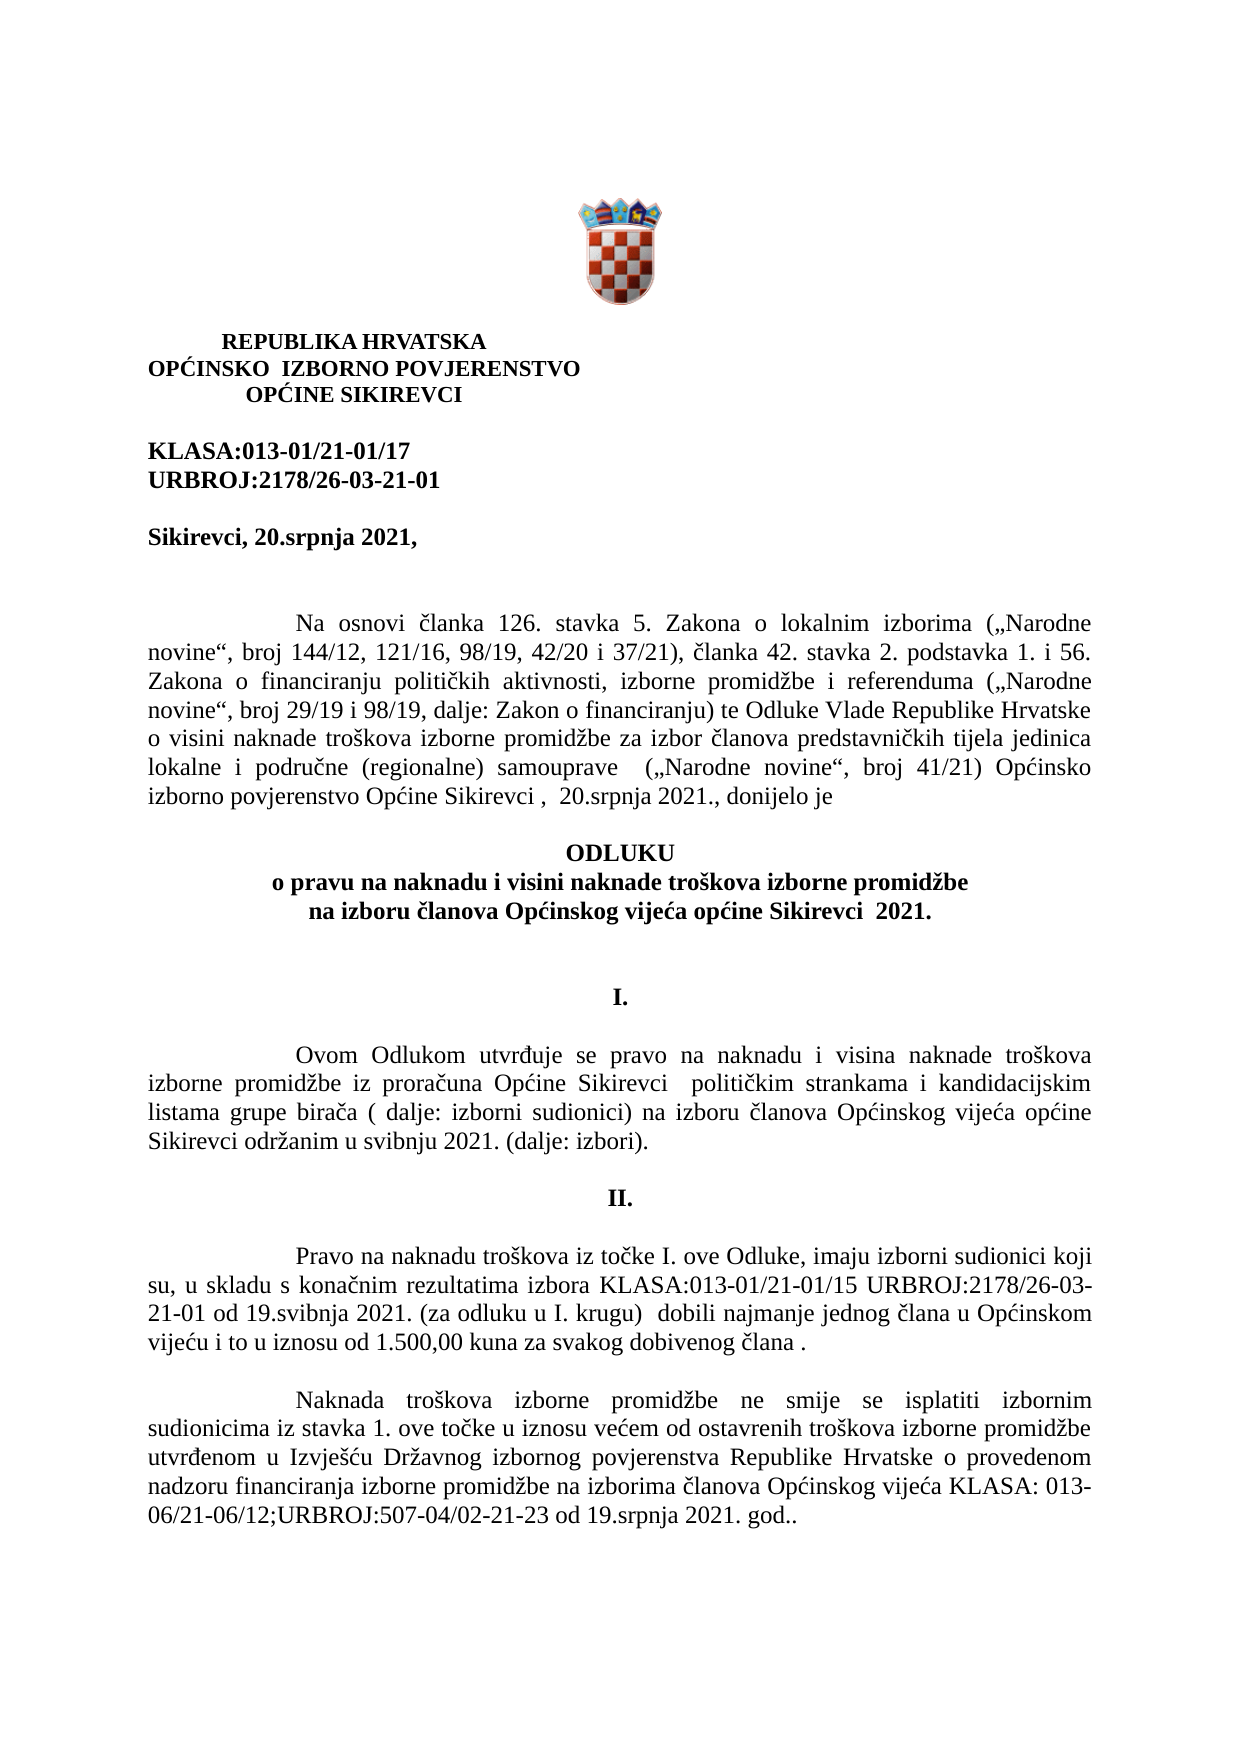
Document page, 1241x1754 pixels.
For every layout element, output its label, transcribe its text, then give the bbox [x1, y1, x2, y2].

text URBROJ:2178/26-03-21-01 [148, 465, 1093, 493]
text Ovom Odlukom utvrđuje se pravo na naknadu i visina naknade troškova izborne promidžbe iz proračuna Općine Sikirevci političkim strankama i kandidacijskim listama grupe birača ( dalje: izborni sudionici) na izboru članova Općinskog vijeća općine Sikirevci održanim u svibnju 2021. (dalje: izbori). [148, 1040, 1093, 1155]
text II. [148, 1183, 1093, 1212]
text ODLUKU [148, 838, 1093, 867]
text OPĆINSKO IZBORNO POVJERENSTVO [148, 354, 1093, 381]
picture [578, 198, 662, 305]
text REPUBLIKA HRVATSKA [148, 328, 1093, 354]
text Sikirevci, 20.srpnja 2021, [148, 522, 1093, 551]
text OPĆINE SIKIREVCI [148, 381, 1093, 407]
text na izboru članova Općinskog vijeća općine Sikirevci 2021. [148, 896, 1093, 925]
text KLASA:013-01/21-01/17 [148, 436, 1093, 465]
text Naknada troškova izborne promidžbe ne smije se isplatiti izbornim sudionicima iz stavka 1. ove točke u iznosu većem od ostavrenih troškova izborne promidžbe utvrđenom u Izvješću Državnog izbornog povjerenstva Republike Hrvatske o provedenom nadzoru financiranja izborne promidžbe na izborima članova Općinskog vijeća KLASA: 013-06/21-06/12;URBROJ:507-04/02-21-23 od 19.srpnja 2021. god.. [148, 1385, 1093, 1528]
text o pravu na naknadu i visini naknade troškova izborne promidžbe [148, 867, 1093, 896]
text Pravo na naknadu troškova iz točke I. ove Odluke, imaju izborni sudionici koji su, u skladu s konačnim rezultatima izbora KLASA:013-01/21-01/15 URBROJ:2178/26-03-21-01 od 19.svibnja 2021. (za odluku u I. krugu) dobili najmanje jednog člana u Općinskom vijeću i to u iznosu od 1.500,00 kuna za svakog dobivenog člana . [148, 1241, 1093, 1356]
text Na osnovi članka 126. stavka 5. Zakona o lokalnim izborima („Narodne novine“, broj 144/12, 121/16, 98/19, 42/20 i 37/21), članka 42. stavka 2. podstavka 1. i 56. Zakona o financiranju političkih aktivnosti, izborne promidžbe i referenduma („Narodne novine“, broj 29/19 i 98/19, dalje: Zakon o financiranju) te Odluke Vlade Republike Hrvatske o visini naknade troškova izborne promidžbe za izbor članova predstavničkih tijela jedinica lokalne i područne (regionalne) samouprave („Narodne novine“, broj 41/21) Općinsko izborno povjerenstvo Općine Sikirevci , 20.srpnja 2021., donijelo je [148, 608, 1093, 810]
text I. [148, 982, 1093, 1011]
